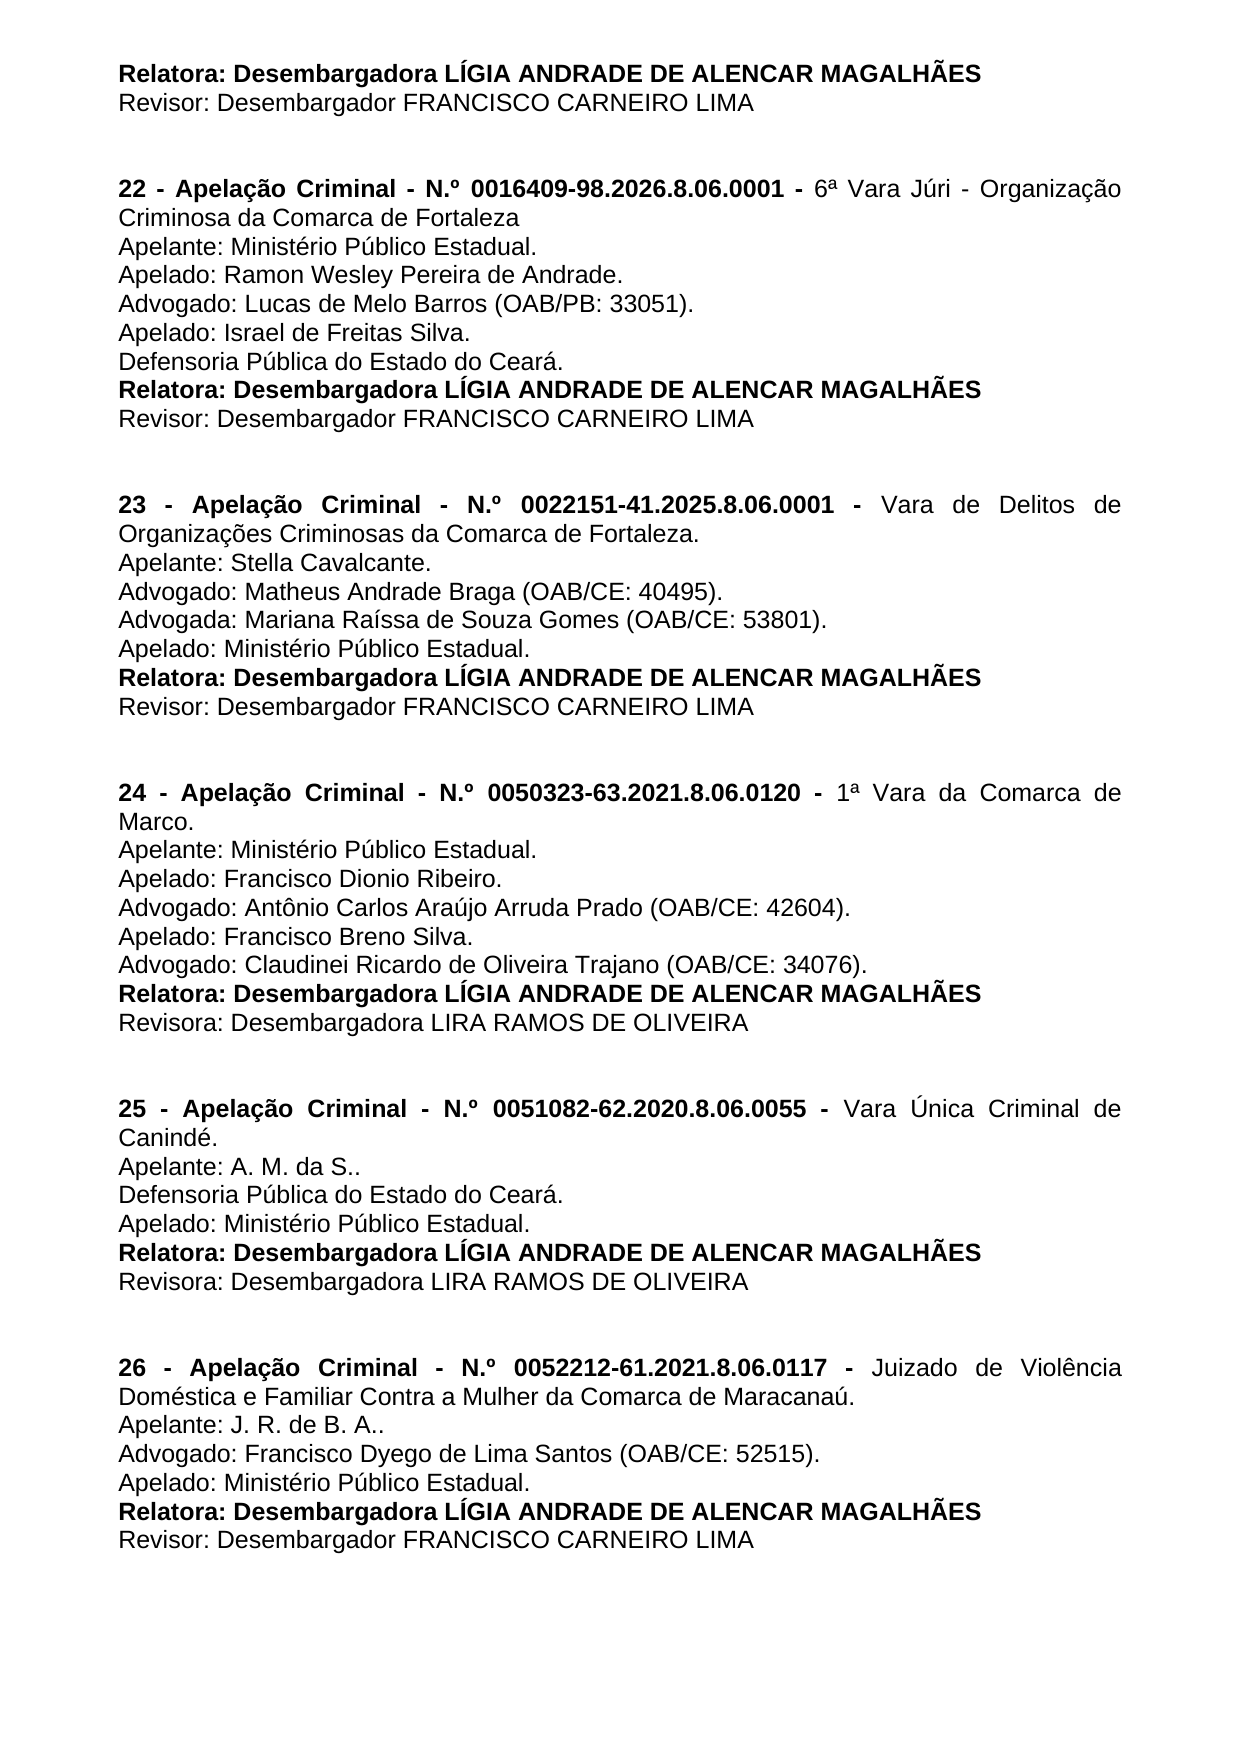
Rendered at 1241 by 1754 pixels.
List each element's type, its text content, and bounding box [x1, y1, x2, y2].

text Revisor: Desembargador FRANCISCO CARNEIRO LIMA [118, 88, 1122, 117]
text Apelado: Francisco Dionio Ribeiro. [118, 864, 1122, 893]
text Apelante: A. M. da S.. [118, 1152, 1122, 1180]
text Revisor: Desembargador FRANCISCO CARNEIRO LIMA [118, 404, 1122, 433]
text Apelado: Israel de Freitas Silva. [118, 318, 1122, 347]
text Relatora: Desembargadora LÍGIA ANDRADE DE ALENCAR MAGALHÃES [118, 979, 1122, 1008]
text Apelante: Ministério Público Estadual. [118, 835, 1122, 864]
text Relatora: Desembargadora LÍGIA ANDRADE DE ALENCAR MAGALHÃES [118, 1497, 1122, 1525]
text Apelado: Ministério Público Estadual. [118, 1468, 1122, 1497]
text Advogado: Lucas de Melo Barros (OAB/PB: 33051). [118, 289, 1122, 318]
text Revisor: Desembargador FRANCISCO CARNEIRO LIMA [118, 692, 1122, 720]
text Advogado: Matheus Andrade Braga (OAB/CE: 40495). [118, 577, 1122, 605]
text Defensoria Pública do Estado do Ceará. [118, 347, 1122, 375]
text Advogada: Mariana Raíssa de Souza Gomes (OAB/CE: 53801). [118, 605, 1122, 634]
text Revisora: Desembargadora LIRA RAMOS DE OLIVEIRA [118, 1267, 1122, 1295]
text Relatora: Desembargadora LÍGIA ANDRADE DE ALENCAR MAGALHÃES [118, 1238, 1122, 1267]
text 23 - Apelação Criminal - N.º 0022151-41.2025.8.06.0001 - Vara de Delitos de Organizações Criminosas da Comarca de Fortaleza. [118, 490, 1122, 548]
text 24 - Apelação Criminal - N.º 0050323-63.2021.8.06.0120 - 1ª Vara da Comarca de Marco. [118, 778, 1122, 835]
text Relatora: Desembargadora LÍGIA ANDRADE DE ALENCAR MAGALHÃES [118, 663, 1122, 692]
text Revisor: Desembargador FRANCISCO CARNEIRO LIMA [118, 1525, 1122, 1554]
text Relatora: Desembargadora LÍGIA ANDRADE DE ALENCAR MAGALHÃES [118, 375, 1122, 404]
text 25 - Apelação Criminal - N.º 0051082-62.2020.8.06.0055 - Vara Única Criminal de Canindé. [118, 1094, 1122, 1152]
text Apelado: Ramon Wesley Pereira de Andrade. [118, 260, 1122, 289]
text Advogado: Francisco Dyego de Lima Santos (OAB/CE: 52515). [118, 1439, 1122, 1468]
text Apelado: Ministério Público Estadual. [118, 634, 1122, 663]
text 22 - Apelação Criminal - N.º 0016409-98.2026.8.06.0001 - 6ª Vara Júri - Organização Criminosa da Comarca de Fortaleza [118, 174, 1122, 232]
text Apelado: Francisco Breno Silva. [118, 922, 1122, 950]
text Defensoria Pública do Estado do Ceará. [118, 1180, 1122, 1209]
text Advogado: Antônio Carlos Araújo Arruda Prado (OAB/CE: 42604). [118, 893, 1122, 922]
text Apelante: J. R. de B. A.. [118, 1410, 1122, 1439]
text Apelante: Ministério Público Estadual. [118, 232, 1122, 260]
text Apelante: Stella Cavalcante. [118, 548, 1122, 577]
text Advogado: Claudinei Ricardo de Oliveira Trajano (OAB/CE: 34076). [118, 950, 1122, 979]
text Apelado: Ministério Público Estadual. [118, 1209, 1122, 1238]
text Revisora: Desembargadora LIRA RAMOS DE OLIVEIRA [118, 1008, 1122, 1037]
text Relatora: Desembargadora LÍGIA ANDRADE DE ALENCAR MAGALHÃES [118, 59, 1122, 88]
text 26 - Apelação Criminal - N.º 0052212-61.2021.8.06.0117 - Juizado de Violência Doméstica e Familiar Contra a Mulher da Comarca de Maracanaú. [118, 1353, 1122, 1410]
